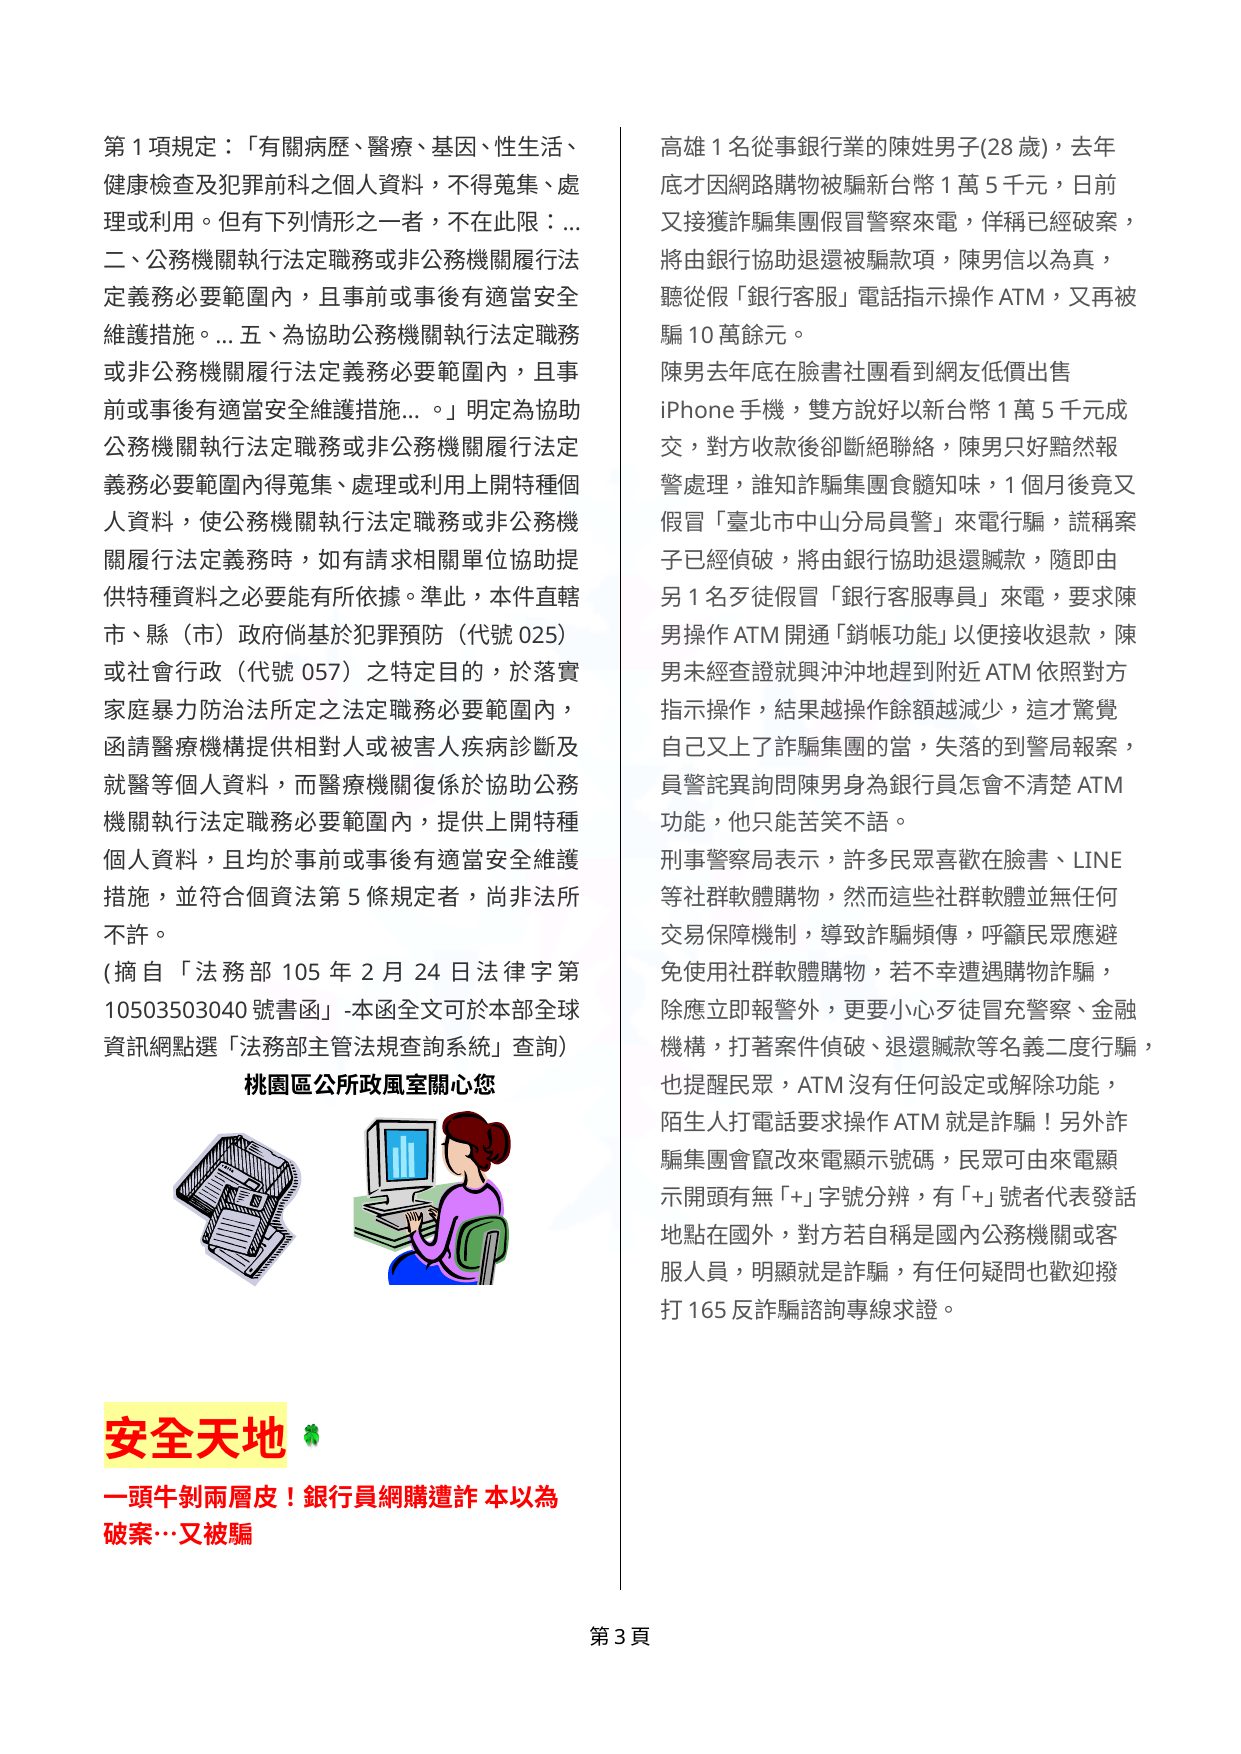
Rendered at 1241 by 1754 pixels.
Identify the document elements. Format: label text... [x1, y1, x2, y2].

text 一頭牛剝兩層皮！銀行員網購遭詐 本以為破案…又被騙 [103, 1477, 581, 1552]
text 高雄1名從事銀行業的陳姓男子(28歲)，去年底才因網路購物被騙新台幣1萬5千元，日前又接獲詐騙集團假冒警察來電，佯稱已經破案，將由銀行協助退還被騙款項，陳男信以為真，聽從假「銀行客服」電話指示操作ATM，又再被騙10萬餘元。 陳男去年底在臉書社團看到網友低價出售iPhone手機，雙方說好以新台幣1萬5千元成交，對方收款後卻斷絕聯絡，陳男只好黯然報警處理，誰知詐騙集團食髓知味，1個月後竟又假冒「臺北市中山分局員警」來電行騙，謊稱案子已經偵破，將由銀行協助退還贓款，隨即由另1名歹徒假冒「銀行客服專員」來電，要求陳男操作ATM開通「銷帳功能」以便接收退款，陳男未經查證就興沖沖地趕到附近ATM依照對方指示操作，結果越操作餘額越減少，這才驚覺自己又上了詐騙集團的當，失落的到警局報案，員警詫異詢問陳男身為銀行員怎會不清楚ATM功能，他只能苦笑不語。 刑事警察局表示，許多民眾喜歡在臉書、LINE等社群軟體購物，然而這些社群軟體並無任何交易保障機制，導致詐騙頻傳，呼籲民眾應避免使用社群軟體購物，若不幸遭遇購物詐騙，除應立即報警外，更要小心歹徒冒充警察、金融機構，打著案件偵破、退還贓款等名義二度行騙，也提醒民眾，ATM沒有任何設定或解除功能，陌生人打電話要求操作ATM就是詐騙！另外詐騙集團會竄改來電顯示號碼，民眾可由來電顯示開頭有無「+」字號分辨，有「+」號者代表發話地點在國外，對方若自稱是國內公務機關或客服人員，明顯就是詐騙，有任何疑問也歡迎撥打165反詐騙諮詢專線求證。 [660, 127, 1137, 1327]
text 桃園區公所政風室關心您 [103, 1064, 152, 1102]
text 一、個人資料中包括病歷、醫療、基因、性生活、健康檢查及犯罪前科之6種個人資料，性質較為特殊或具敏感性而屬特種資料，如任意蒐集、處理或利用，恐會造成社會不安或對當事人造成難以彌補之傷害，故個人資料保護法（以下簡稱個資法)對此另規定較嚴格之蒐集、處理或利用要件（個資法第6條參照)。 而其中「病歷」係謂醫療法第67條第2項所列之各款資料；「醫療」係謂病歷及其他由醫師或其他之醫事人員，以治療、矯正、預防人體疾病、傷害、殘缺為目的，或其他醫學上之正當理由，所為之診察及治療，或基於以上之診察結果，所為處方、用藥、施術或處置所產生之個人資料（個資法施行細則第4條第1項、第2項參照)。 二、前開特種個人資料之利用，依個資法第6條第1項規定：「有關病歷、醫療、基因、性生活、健康檢查及犯罪前科之個人資料，不得蒐集、處理或利用。但有下列情形之一者，不在此限：... 二、公務機關執行法定職務或非公務機關履行法定義務必要範圍內，且事前或事後有適當安全維護措施。... 五、為協助公務機關執行法定職務或非公務機關履行法定義務必要範圍內，且事前或事後有適當安全維護措施... 。」明定為協助公務機關執行法定職務或非公務機關履行法定義務必要範圍內得蒐集、處理或利用上開特種個人資料，使公務機關執行法定職務或非公務機關履行法定義務時，如有請求相關單位協助提供特種資料之必要能有所依據。準此，本件直轄市、縣（市）政府倘基於犯罪預防（代號 025）或社會行政（代號 057）之特定目的，於落實家庭暴力防治法所定之法定職務必要範圍內，函請醫療機構提供相對人或被害人疾病診斷及就醫等個人資料，而醫療機關復係於協助公務機關執行法定職務必要範圍內，提供上開特種個人資料，且均於事前或事後有適當安全維護措施，並符合個資法第5條規定者，尚非法所不許。 (摘自「法務部105年2月24日法律字第10503503040號書函」-本函全文可於本部全球資訊網點選「法務部主管法規查詢系統」查詢） [103, 127, 581, 1064]
text 安全天地 [103, 1402, 581, 1477]
picture [303, 1419, 319, 1451]
